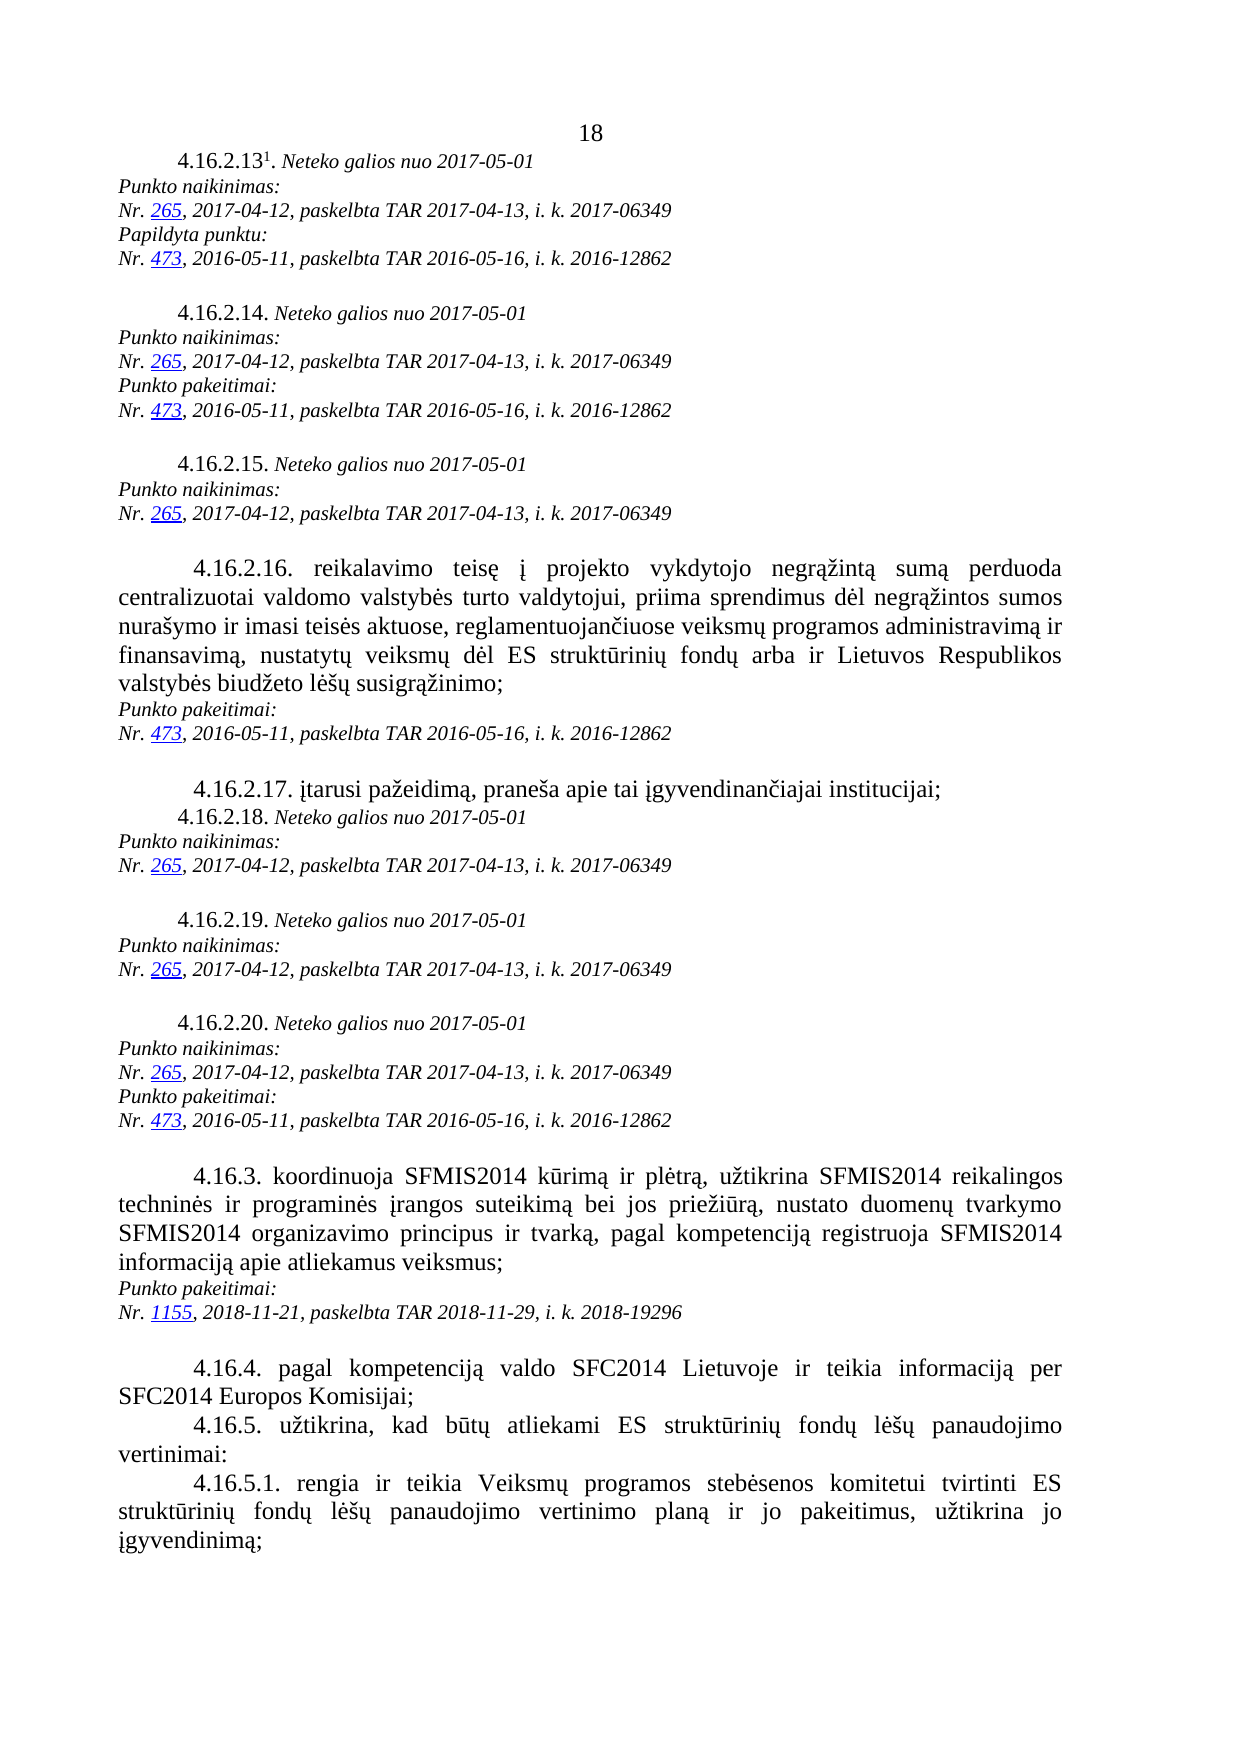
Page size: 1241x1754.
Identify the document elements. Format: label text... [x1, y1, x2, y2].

text Punkto naikinimas: [118, 829, 1063, 853]
text Punkto naikinimas: [118, 1036, 1063, 1060]
text Nr. 473, 2016-05-11, paskelbta TAR 2016-05-16, i. k. 2016-12862 [118, 246, 1063, 270]
text Nr. 265, 2017-04-12, paskelbta TAR 2017-04-13, i. k. 2017-06349 [118, 1060, 1063, 1084]
text 4.16.2.131. Neteko galios nuo 2017-05-01 [118, 148, 1063, 174]
text 4.16.2.17. įtarusi pažeidimą, praneša apie tai įgyvendinančiajai institucijai; [118, 774, 1063, 803]
text Papildyta punktu: [118, 222, 1063, 246]
text Nr. 473, 2016-05-11, paskelbta TAR 2016-05-16, i. k. 2016-12862 [118, 1108, 1063, 1132]
text Punkto naikinimas: [118, 477, 1063, 501]
text Punkto naikinimas: [118, 174, 1063, 198]
text Nr. 265, 2017-04-12, paskelbta TAR 2017-04-13, i. k. 2017-06349 [118, 501, 1063, 525]
text Nr. 265, 2017-04-12, paskelbta TAR 2017-04-13, i. k. 2017-06349 [118, 957, 1063, 981]
text Nr. 1155, 2018-11-21, paskelbta TAR 2018-11-29, i. k. 2018-19296 [118, 1300, 1063, 1324]
text Nr. 265, 2017-04-12, paskelbta TAR 2017-04-13, i. k. 2017-06349 [118, 349, 1063, 373]
text Punkto naikinimas: [118, 325, 1063, 349]
text 4.16.3. koordinuoja SFMIS2014 kūrimą ir plėtrą, užtikrina SFMIS2014 reikalingos techninės ir programinės įrangos suteikimą bei jos priežiūrą, nustato duomenų tvarkymo SFMIS2014 organizavimo principus ir tvarką, pagal kompetenciją registruoja SFMIS2014 informaciją apie atliekamus veiksmus; [118, 1161, 1063, 1276]
text Punkto naikinimas: [118, 932, 1063, 957]
text 4.16.2.20. Neteko galios nuo 2017-05-01 [118, 1009, 1063, 1036]
text 4.16.2.16. reikalavimo teisę į projekto vykdytojo negrąžintą sumą perduoda centralizuotai valdomo valstybės turto valdytojui, priima sprendimus dėl negrąžintos sumos nurašymo ir imasi teisės aktuose, reglamentuojančiuose veiksmų programos administravimą ir finansavimą, nustatytų veiksmų dėl ES struktūrinių fondų arba ir Lietuvos Respublikos valstybės biudžeto lėšų susigrąžinimo; [118, 553, 1063, 697]
text Punkto pakeitimai: [118, 1084, 1063, 1108]
text Nr. 265, 2017-04-12, paskelbta TAR 2017-04-13, i. k. 2017-06349 [118, 198, 1063, 222]
text Nr. 473, 2016-05-11, paskelbta TAR 2016-05-16, i. k. 2016-12862 [118, 721, 1063, 745]
text 4.16.2.19. Neteko galios nuo 2017-05-01 [118, 906, 1063, 932]
text 4.16.2.15. Neteko galios nuo 2017-05-01 [118, 450, 1063, 477]
text Nr. 265, 2017-04-12, paskelbta TAR 2017-04-13, i. k. 2017-06349 [118, 853, 1063, 877]
text 4.16.4. pagal kompetenciją valdo SFC2014 Lietuvoje ir teikia informaciją per SFC2014 Europos Komisijai; [118, 1353, 1063, 1410]
text Punkto pakeitimai: [118, 1276, 1063, 1300]
text Punkto pakeitimai: [118, 373, 1063, 397]
text Nr. 473, 2016-05-11, paskelbta TAR 2016-05-16, i. k. 2016-12862 [118, 397, 1063, 422]
text Punkto pakeitimai: [118, 697, 1063, 721]
text 4.16.2.18. Neteko galios nuo 2017-05-01 [118, 803, 1063, 829]
text 4.16.5.1. rengia ir teikia Veiksmų programos stebėsenos komitetui tvirtinti ES struktūrinių fondų lėšų panaudojimo vertinimo planą ir jo pakeitimus, užtikrina jo įgyvendinimą; [118, 1468, 1063, 1554]
text 4.16.2.14. Neteko galios nuo 2017-05-01 [118, 299, 1063, 325]
text 4.16.5. užtikrina, kad būtų atliekami ES struktūrinių fondų lėšų panaudojimo vertinimai: [118, 1410, 1063, 1468]
